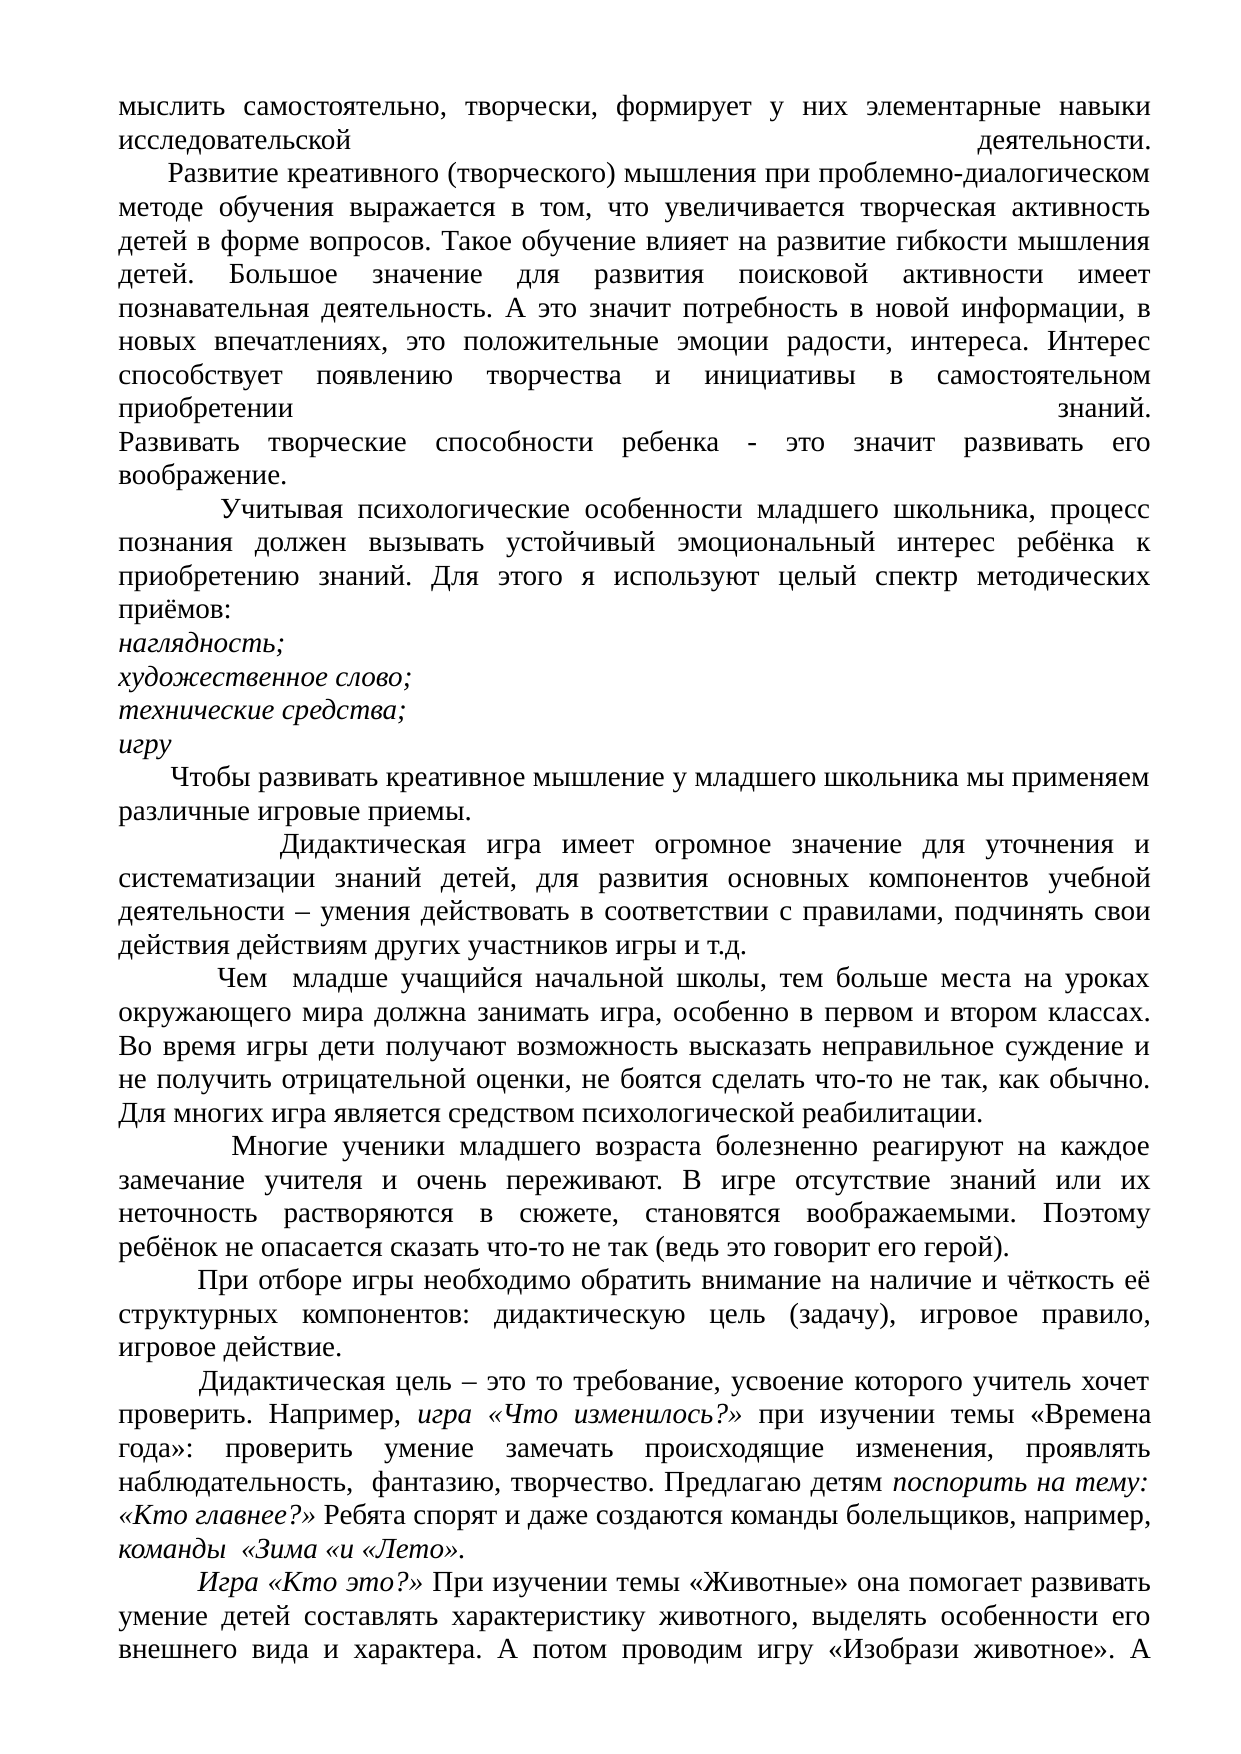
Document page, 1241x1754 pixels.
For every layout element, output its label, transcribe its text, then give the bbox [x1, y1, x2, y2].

text игру [118, 726, 1152, 759]
text Дидактическая игра имеет огромное значение для уточнения и систематизации знаний детей, для развития основных компонентов учебной деятельности – умения действовать в соответствии с правилами, подчинять свои действия действиям других участников игры и т.д. [118, 826, 1152, 961]
text технические средства; [118, 692, 1152, 726]
text мыслить самостоятельно, творчески, формирует у них элементарные навыки исследовательской деятельности. Развитие креативного (творческого) мышления при проблемно-диалогическом методе обучения выражается в том, что увеличивается творческая активность детей в форме вопросов. Такое обучение влияет на развитие гибкости мышления детей. Большое значение для развития поисковой активности имеет познавательная деятельность. А это значит потребность в новой информации, в новых впечатлениях, это положительные эмоции радости, интереса. Интерес способствует появлению творчества и инициативы в самостоятельном приобретении знаний. Развивать творческие способности ребенка - это значит развивать его воображение. [118, 88, 1152, 491]
text наглядность; [118, 625, 1152, 659]
text Чтобы развивать креативное мышление у младшего школьника мы применяем различные игровые приемы. [118, 759, 1152, 826]
text Многие ученики младшего возраста болезненно реагируют на каждое замечание учителя и очень переживают. В игре отсутствие знаний или их неточность растворяются в сюжете, становятся воображаемыми. Поэтому ребёнок не опасается сказать что-то не так (ведь это говорит его герой). [118, 1128, 1152, 1262]
text Учитывая психологические особенности младшего школьника, процесс познания должен вызывать устойчивый эмоциональный интерес ребёнка к приобретению знаний. Для этого я используют целый спектр методических приёмов: [118, 491, 1152, 625]
text При отборе игры необходимо обратить внимание на наличие и чёткость её структурных компонентов: дидактическую цель (задачу), игровое правило, игровое действие. [118, 1262, 1152, 1363]
text Игра «Кто это?» При изучении темы «Животные» она помогает развивать умение детей составлять характеристику животного, выделять особенности его внешнего вида и характера. А потом проводим игру «Изобрази животное». А [118, 1564, 1152, 1665]
text художественное слово; [118, 659, 1152, 692]
text Дидактическая цель – это то требование, усвоение которого учитель хочет проверить. Например, игра «Что изменилось?» при изучении темы «Времена года»: проверить умение замечать происходящие изменения, проявлять наблюдательность, фантазию, творчество. Предлагаю детям поспорить на тему: «Кто главнее?» Ребята спорят и даже создаются команды болельщиков, например, команды «Зима «и «Лето». [118, 1363, 1152, 1564]
text Чем младше учащийся начальной школы, тем больше места на уроках окружающего мира должна занимать игра, особенно в первом и втором классах. Во время игры дети получают возможность высказать неправильное суждение и не получить отрицательной оценки, не боятся сделать что-то не так, как обычно. Для многих игра является средством психологической реабилитации. [118, 961, 1152, 1128]
